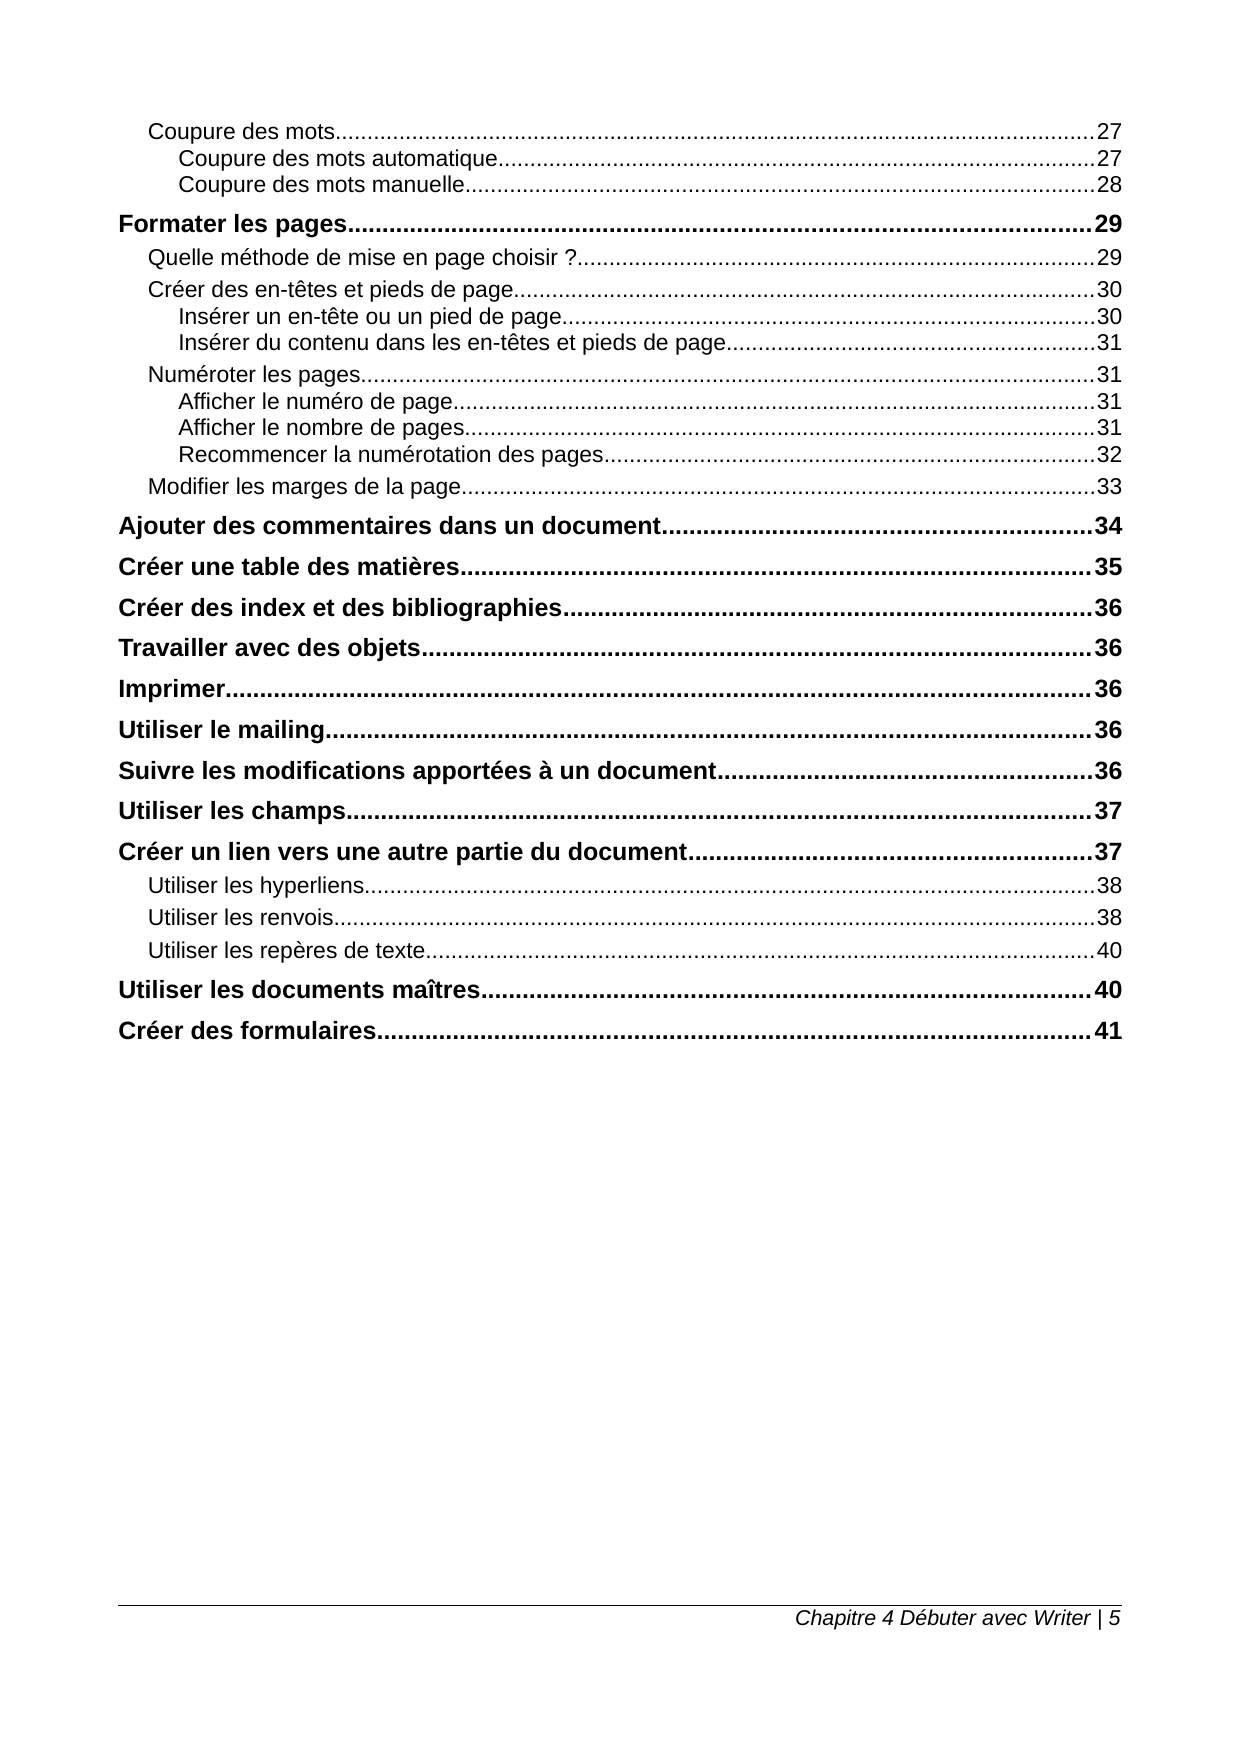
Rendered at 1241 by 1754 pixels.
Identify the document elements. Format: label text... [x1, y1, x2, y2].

text Insérer un en-tête ou un pied de page 30 [178, 303, 1122, 329]
text Utiliser les renvois 38 [148, 904, 1122, 931]
text Numéroter les pages 31 [148, 361, 1122, 388]
text Coupure des mots 27 [148, 118, 1122, 144]
text Utiliser les hyperliens 38 [148, 872, 1122, 898]
text Créer des en-têtes et pieds de page 30 [148, 276, 1122, 303]
text Suivre les modifications apportées à un document 36 [118, 756, 1122, 784]
text Quelle méthode de mise en page choisir ? 29 [148, 244, 1122, 270]
text Créer une table des matières 35 [118, 552, 1122, 581]
text Créer un lien vers une autre partie du document 37 [118, 837, 1122, 866]
text Utiliser les documents maîtres 40 [118, 975, 1122, 1004]
text Ajouter des commentaires dans un document 34 [118, 511, 1122, 540]
text Insérer du contenu dans les en-têtes et pieds de page 31 [178, 329, 1122, 355]
text Afficher le numéro de page 31 [178, 388, 1122, 414]
text Afficher le nombre de pages 31 [178, 414, 1122, 441]
text Coupure des mots automatique 27 [178, 144, 1122, 171]
text Formater les pages 29 [118, 209, 1122, 238]
text Utiliser le mailing 36 [118, 715, 1122, 744]
text Travailler avec des objets 36 [118, 633, 1122, 662]
text Modifier les marges de la page 33 [148, 473, 1122, 499]
text Utiliser les champs 37 [118, 796, 1122, 825]
text Imprimer 36 [118, 674, 1122, 703]
text Créer des formulaires 41 [118, 1016, 1122, 1044]
text Créer des index et des bibliographies 36 [118, 593, 1122, 621]
text Utiliser les repères de texte 40 [148, 937, 1122, 963]
text Recommencer la numérotation des pages 32 [178, 441, 1122, 467]
text Coupure des mots manuelle 28 [178, 171, 1122, 197]
